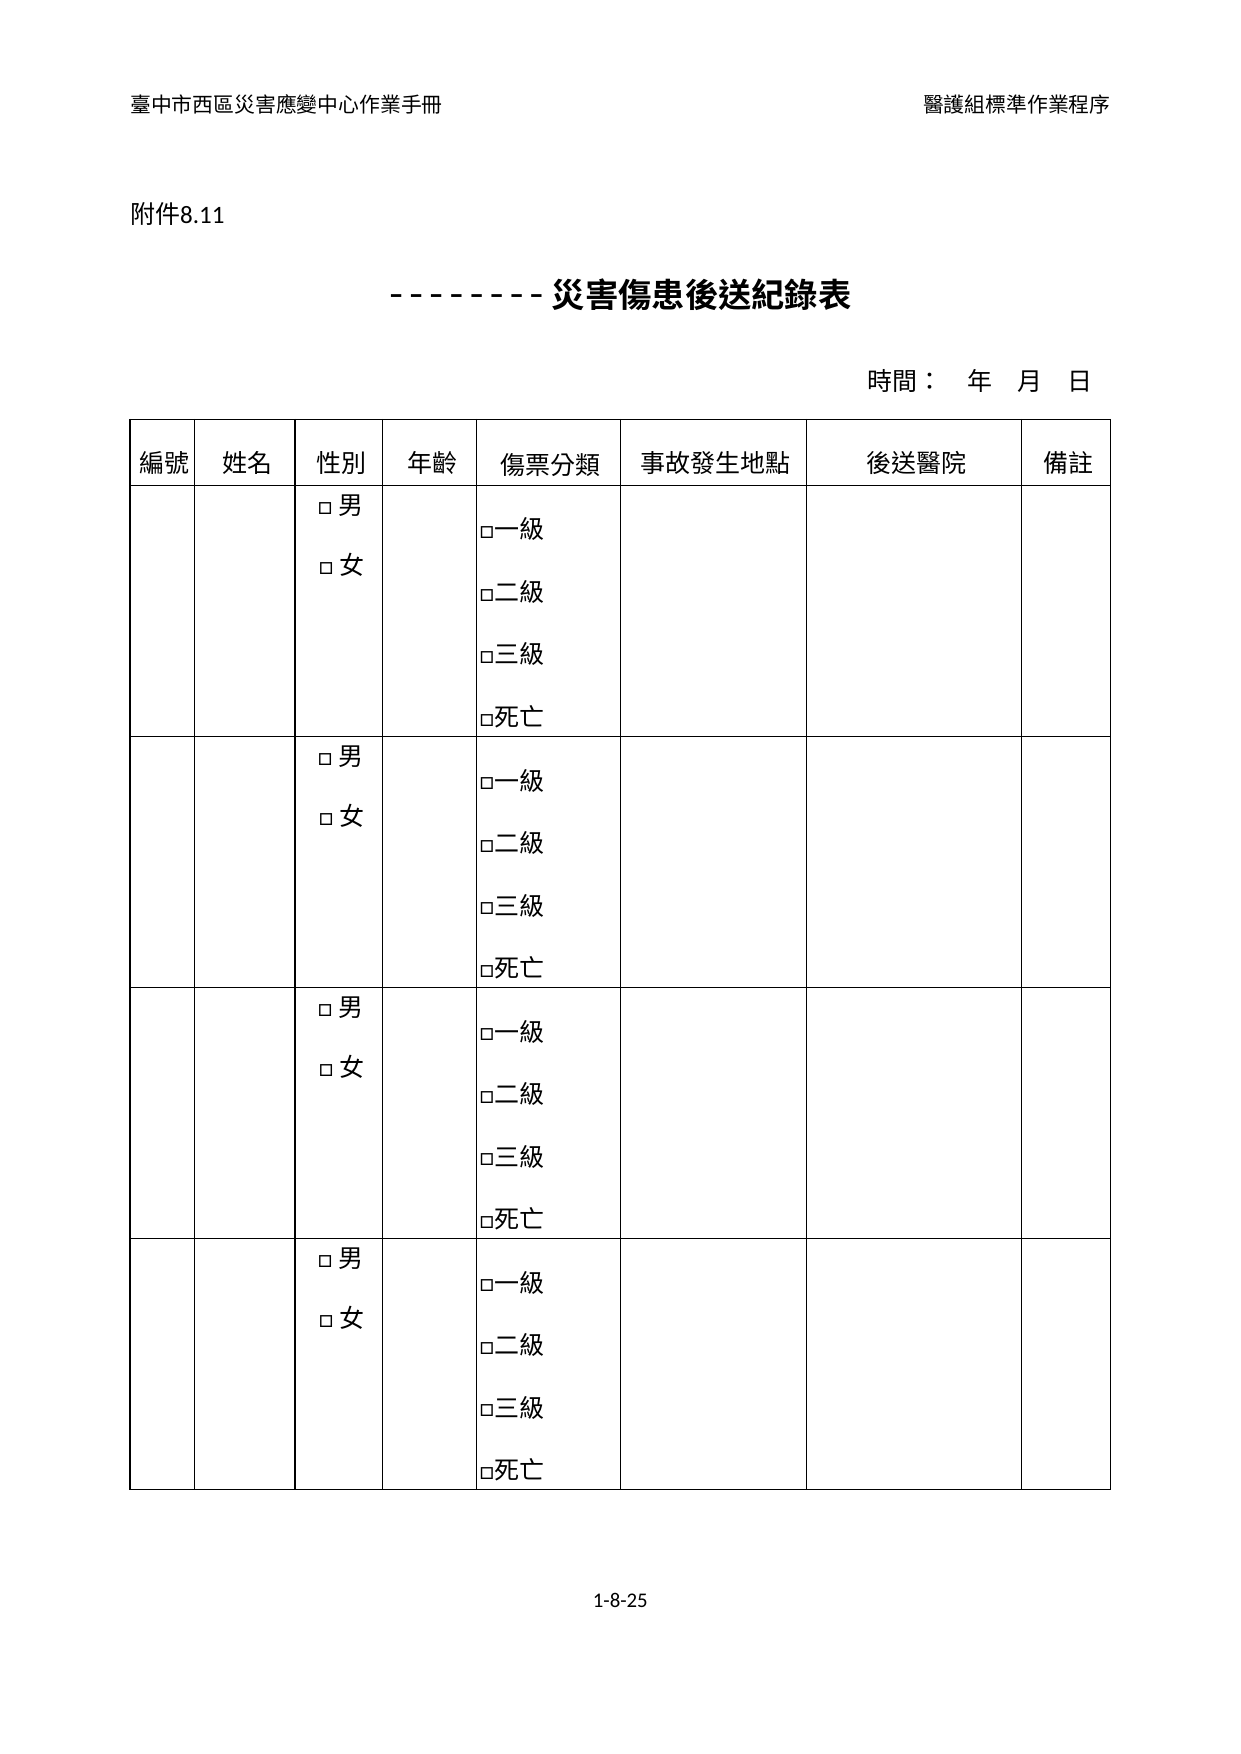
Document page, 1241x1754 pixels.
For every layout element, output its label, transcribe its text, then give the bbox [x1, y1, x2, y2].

table_cell [195, 988, 294, 1238]
table_cell [131, 988, 194, 1238]
table_cell □ 男 □ 女 [296, 1239, 382, 1489]
table_cell [195, 1239, 294, 1489]
table_cell [1022, 486, 1110, 736]
table_cell [195, 737, 294, 987]
table_cell [1022, 988, 1110, 1238]
table_cell [1022, 737, 1110, 987]
table_cell [383, 988, 476, 1238]
text 時間： 年 月 日 [840, 338, 1092, 401]
table_cell [807, 988, 1021, 1238]
table_cell [383, 1239, 476, 1489]
text 附件8.11 [130, 171, 1112, 233]
table_cell □一級 □二級 □三級 □死亡 [477, 737, 620, 987]
table_header 備註 [1022, 420, 1110, 485]
table_header 年齡 [383, 420, 476, 485]
table_cell □ 男 □ 女 [296, 737, 382, 987]
table_cell □ 男 □ 女 [296, 486, 382, 736]
table_header 傷票分類 [477, 420, 620, 485]
table_cell [195, 486, 294, 736]
text ╴╴╴╴╴╴╴╴災害傷患後送紀錄表 [130, 251, 1112, 314]
table_cell [621, 737, 806, 987]
table_cell [131, 1239, 194, 1489]
table_cell [621, 486, 806, 736]
table_header 後送醫院 [807, 420, 1021, 485]
table_cell [807, 1239, 1021, 1489]
table_header 編號 [131, 420, 194, 485]
table_cell [1022, 1239, 1110, 1489]
table_header 姓名 [195, 420, 294, 485]
table_cell [621, 1239, 806, 1489]
table_cell [621, 988, 806, 1238]
table_cell [807, 737, 1021, 987]
table_header 性別 [296, 420, 382, 485]
table_header 事故發生地點 [621, 420, 806, 485]
table_cell □一級 □二級 □三級 □死亡 [477, 988, 620, 1238]
table_cell □一級 □二級 □三級 □死亡 [477, 1239, 620, 1489]
table_cell [383, 737, 476, 987]
table_cell [131, 486, 194, 736]
table_cell [383, 486, 476, 736]
table_cell □一級 □二級 □三級 □死亡 [477, 486, 620, 736]
table_cell [131, 737, 194, 987]
table_cell □ 男 □ 女 [296, 988, 382, 1238]
table_cell [807, 486, 1021, 736]
